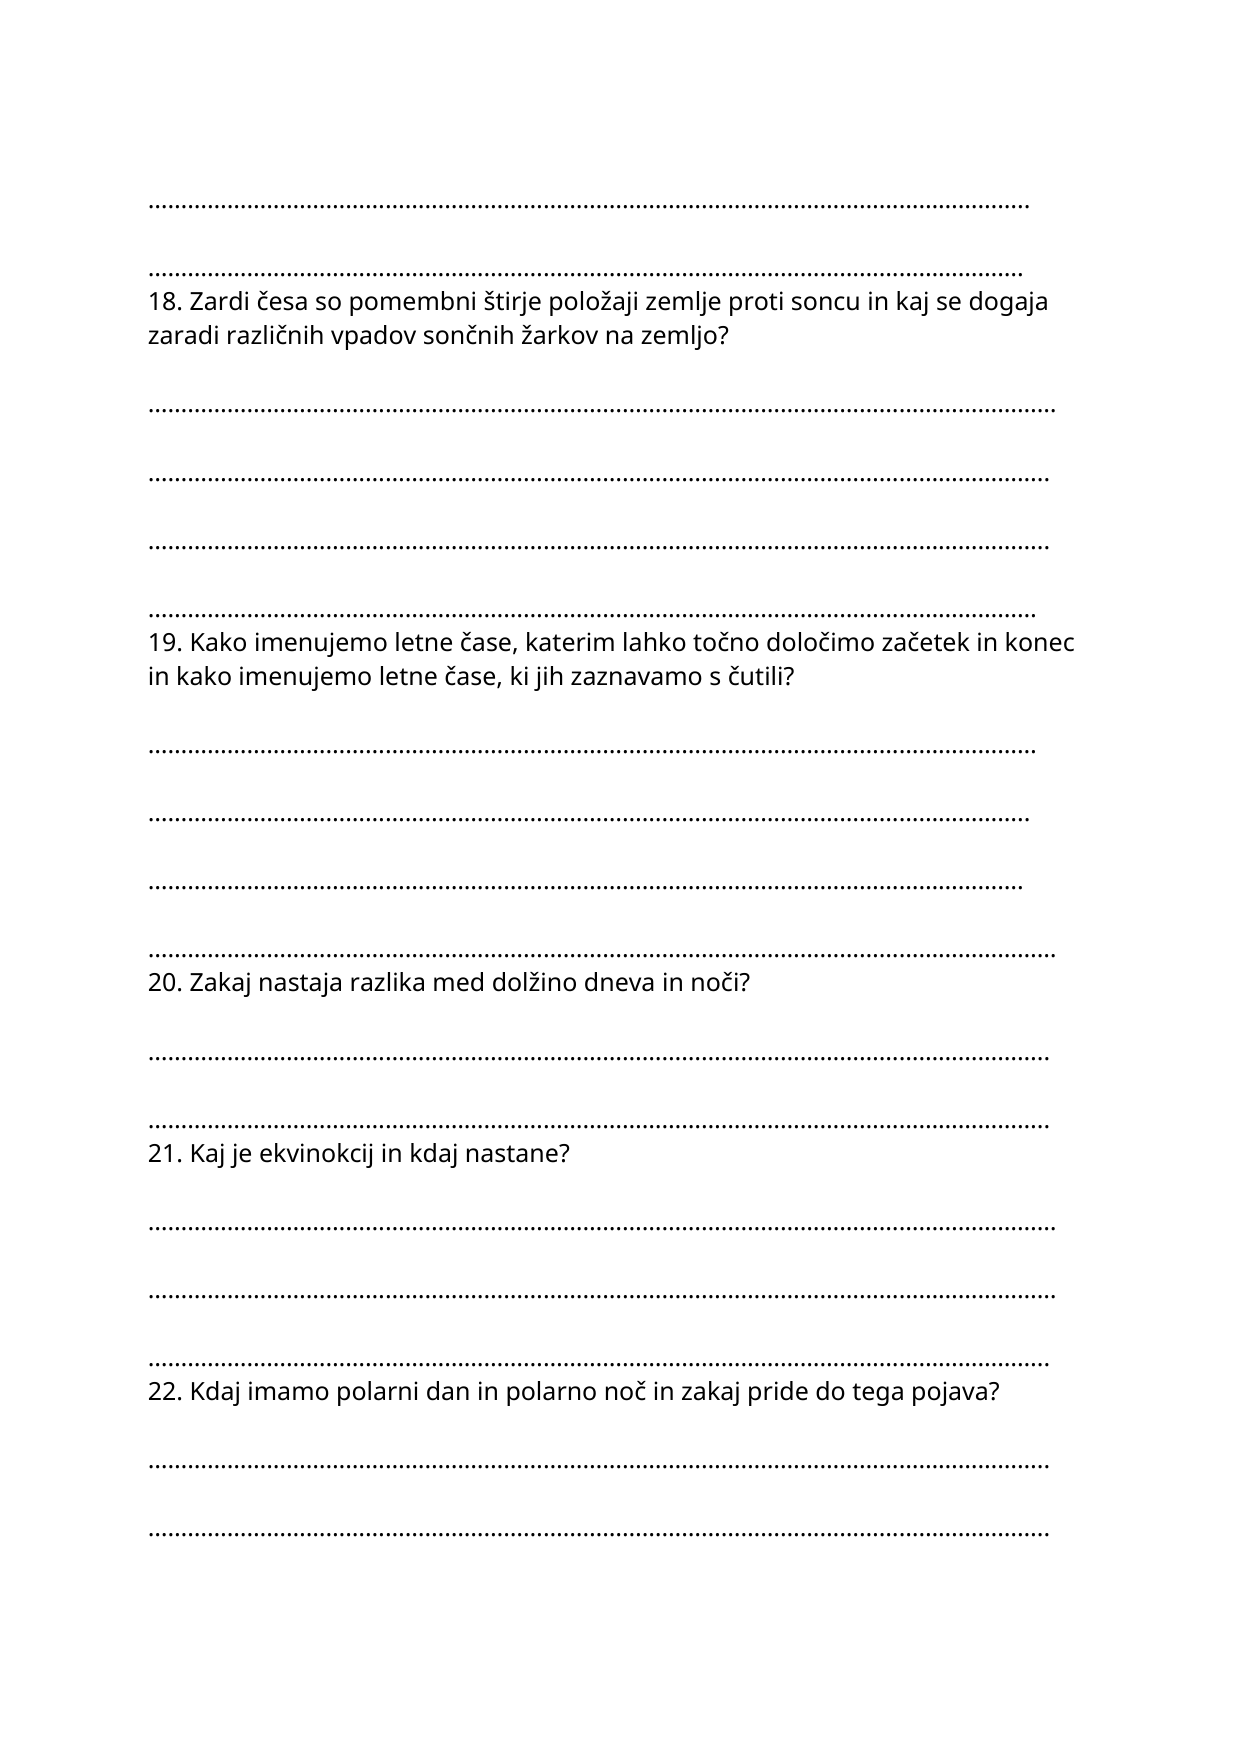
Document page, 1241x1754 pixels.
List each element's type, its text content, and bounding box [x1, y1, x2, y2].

text ……………………………………………………………………………………………………………………….. [148, 1340, 1093, 1374]
text 19. Kako imenujemo letne čase, katerim lahko točno določimo začetek in konec in kako imenujemo letne čase, ki jih zaznavamo s čutili? [148, 624, 1093, 693]
text ……………………………………………………………………………………………………………………….. [148, 454, 1093, 488]
text ……………………………………………………………………………………………………………………….. [148, 1510, 1093, 1544]
text ……………………………………………………………………………………………………………………… [148, 727, 1093, 761]
text 22. Kdaj imamo polarni dan in polarno noč in zakaj pride do tega pojava? [148, 1374, 1093, 1408]
text ……………………………………………………………………………………………………………………… [148, 590, 1093, 624]
text ………………………………………………………………………………………………………………………… [148, 1272, 1093, 1306]
text ……………………………………………………………………………………………………………………….. [148, 1101, 1093, 1135]
text ………………………………………………………………………………………………………………………… [148, 386, 1093, 420]
text 18. Zardi česa so pomembni štirje položaji zemlje proti soncu in kaj se dogaja zaradi različnih vpadov sončnih žarkov na zemljo? [148, 284, 1093, 352]
text ……………………………………………………………………………………………………………………….. [148, 522, 1093, 556]
text 21. Kaj je ekvinokcij in kdaj nastane? [148, 1135, 1093, 1169]
text ……………………………………………………………………………………………………………………….. [148, 1442, 1093, 1476]
text 20. Zakaj nastaja razlika med dolžino dneva in noči? [148, 965, 1093, 999]
text …………………………………………………………………………………………………………………….. [148, 182, 1093, 216]
text ………………………………………………………………………………………………………………………… [148, 1203, 1093, 1238]
text ……………………………………………………………………………………………………………………. [148, 250, 1093, 284]
text …………………………………………………………………………………………………………………….. [148, 795, 1093, 829]
text ……………………………………………………………………………………………………………………….. [148, 1033, 1093, 1067]
text ………………………………………………………………………………………………………………………… [148, 931, 1093, 965]
text ……………………………………………………………………………………………………………………. [148, 863, 1093, 897]
